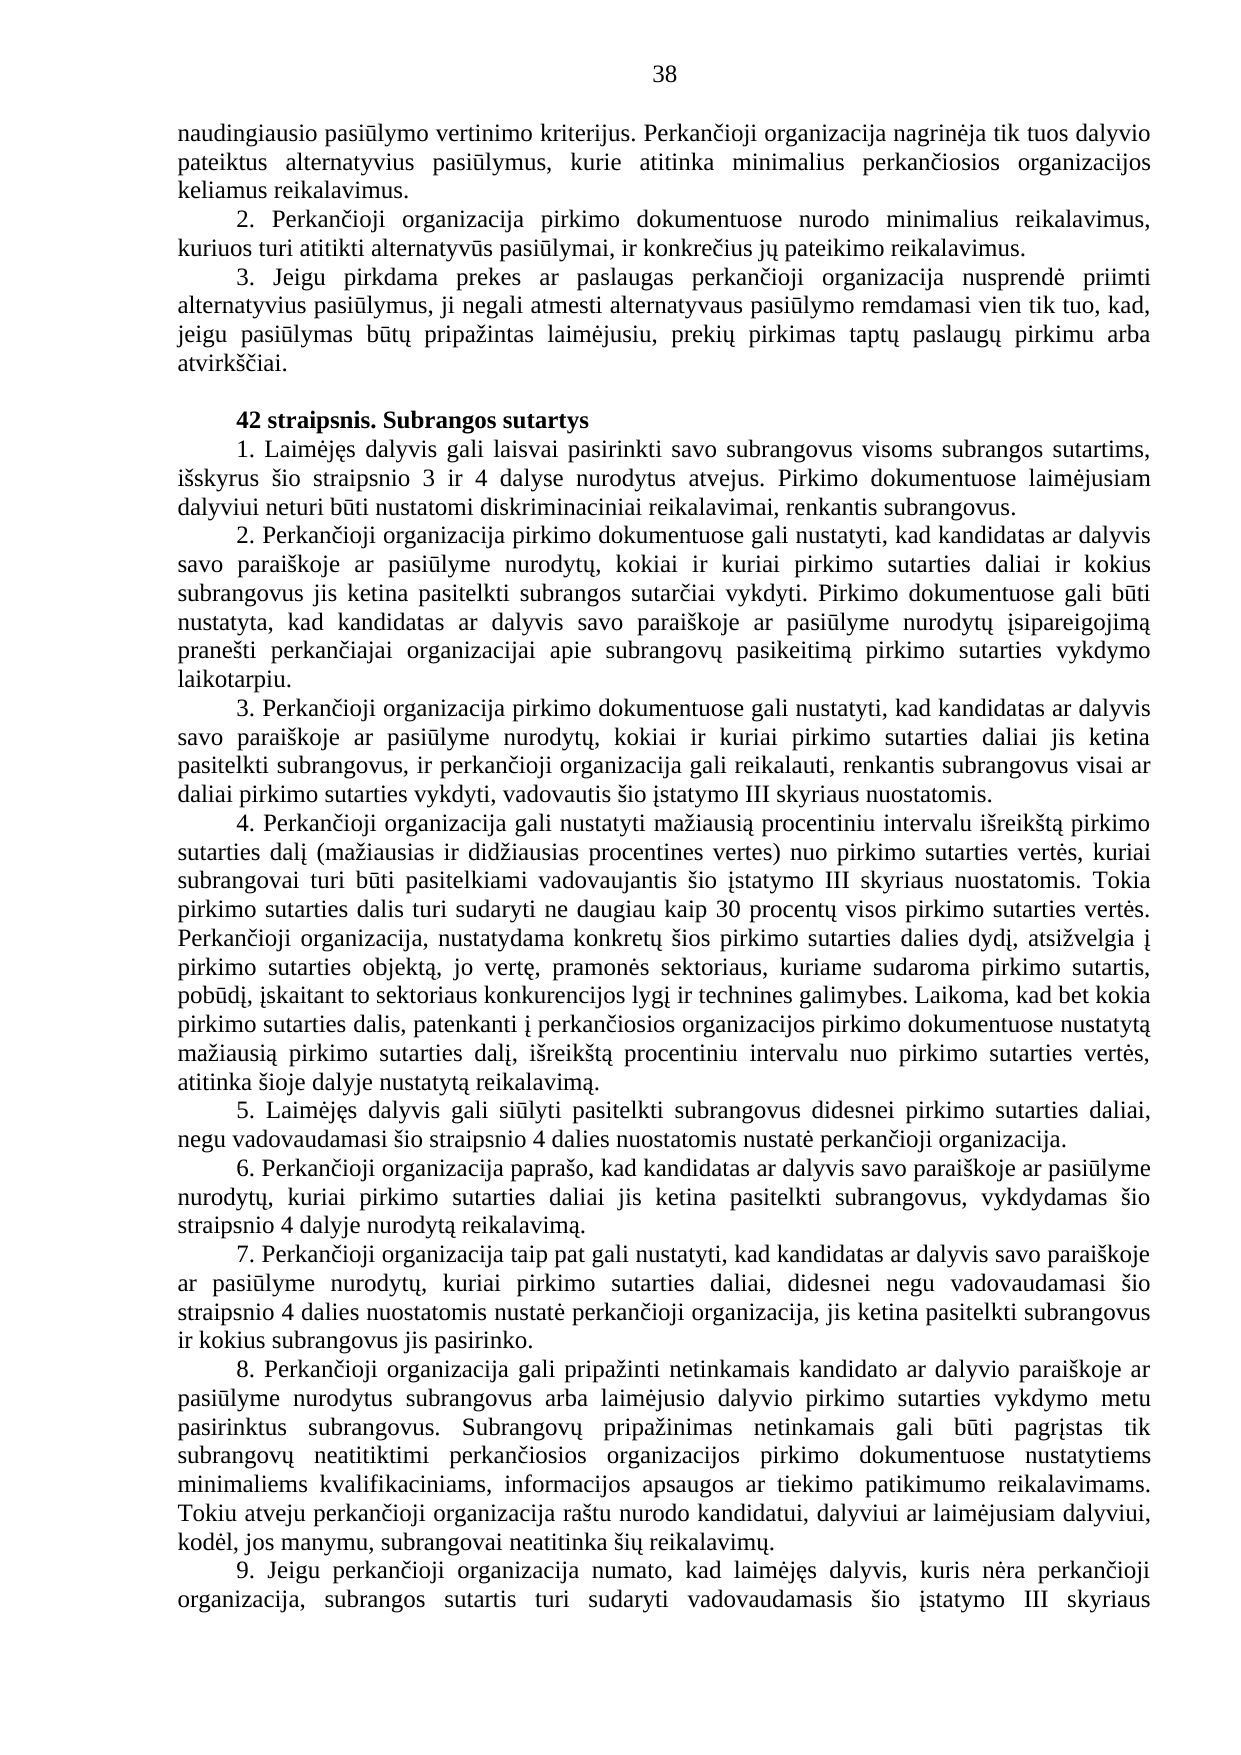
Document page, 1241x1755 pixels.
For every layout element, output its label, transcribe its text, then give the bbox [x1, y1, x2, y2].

text 2. Perkančioji organizacija pirkimo dokumentuose gali nustatyti, kad kandidatas ar dalyvis savo paraiškoje ar pasiūlyme nurodytų, kokiai ir kuriai pirkimo sutarties daliai ir kokius subrangovus jis ketina pasitelkti subrangos sutarčiai vykdyti. Pirkimo dokumentuose gali būti nustatyta, kad kandidatas ar dalyvis savo paraiškoje ar pasiūlyme nurodytų įsipareigojimą pranešti perkančiajai organizacijai apie subrangovų pasikeitimą pirkimo sutarties vykdymo laikotarpiu. [177, 521, 1152, 693]
text 9. Jeigu perkančioji organizacija numato, kad laimėjęs dalyvis, kuris nėra perkančioji organizacija, subrangos sutartis turi sudaryti vadovaudamasis šio įstatymo III skyriaus [177, 1556, 1152, 1613]
text 7. Perkančioji organizacija taip pat gali nustatyti, kad kandidatas ar dalyvis savo paraiškoje ar pasiūlyme nurodytų, kuriai pirkimo sutarties daliai, didesnei negu vadovaudamasi šio straipsnio 4 dalies nuostatomis nustatė perkančioji organizacija, jis ketina pasitelkti subrangovus ir kokius subrangovus jis pasirinko. [177, 1239, 1152, 1354]
text 8. Perkančioji organizacija gali pripažinti netinkamais kandidato ar dalyvio paraiškoje ar pasiūlyme nurodytus subrangovus arba laimėjusio dalyvio pirkimo sutarties vykdymo metu pasirinktus subrangovus. Subrangovų pripažinimas netinkamais gali būti pagrįstas tik subrangovų neatitiktimi perkančiosios organizacijos pirkimo dokumentuose nustatytiems minimaliems kvalifikaciniams, informacijos apsaugos ar tiekimo patikimumo reikalavimams. Tokiu atveju perkančioji organizacija raštu nurodo kandidatui, dalyviui ar laimėjusiam dalyviui, kodėl, jos manymu, subrangovai neatitinka šių reikalavimų. [177, 1354, 1152, 1556]
text 5. Laimėjęs dalyvis gali siūlyti pasitelkti subrangovus didesnei pirkimo sutarties daliai, negu vadovaudamasi šio straipsnio 4 dalies nuostatomis nustatė perkančioji organizacija. [177, 1096, 1152, 1153]
text naudingiausio pasiūlymo vertinimo kriterijus. Perkančioji organizacija nagrinėja tik tuos dalyvio pateiktus alternatyvius pasiūlymus, kurie atitinka minimalius perkančiosios organizacijos keliamus reikalavimus. [177, 118, 1152, 204]
text 3. Perkančioji organizacija pirkimo dokumentuose gali nustatyti, kad kandidatas ar dalyvis savo paraiškoje ar pasiūlyme nurodytų, kokiai ir kuriai pirkimo sutarties daliai jis ketina pasitelkti subrangovus, ir perkančioji organizacija gali reikalauti, renkantis subrangovus visai ar daliai pirkimo sutarties vykdyti, vadovautis šio įstatymo III skyriaus nuostatomis. [177, 693, 1152, 808]
text 1. Laimėjęs dalyvis gali laisvai pasirinkti savo subrangovus visoms subrangos sutartims, išskyrus šio straipsnio 3 ir 4 dalyse nurodytus atvejus. Pirkimo dokumentuose laimėjusiam dalyviui neturi būti nustatomi diskriminaciniai reikalavimai, renkantis subrangovus. [177, 434, 1152, 521]
text 4. Perkančioji organizacija gali nustatyti mažiausią procentiniu intervalu išreikštą pirkimo sutarties dalį (mažiausias ir didžiausias procentines vertes) nuo pirkimo sutarties vertės, kuriai subrangovai turi būti pasitelkiami vadovaujantis šio įstatymo III skyriaus nuostatomis. Tokia pirkimo sutarties dalis turi sudaryti ne daugiau kaip 30 procentų visos pirkimo sutarties vertės. Perkančioji organizacija, nustatydama konkretų šios pirkimo sutarties dalies dydį, atsižvelgia į pirkimo sutarties objektą, jo vertę, pramonės sektoriaus, kuriame sudaroma pirkimo sutartis, pobūdį, įskaitant to sektoriaus konkurencijos lygį ir technines galimybes. Laikoma, kad bet kokia pirkimo sutarties dalis, patenkanti į perkančiosios organizacijos pirkimo dokumentuose nustatytą mažiausią pirkimo sutarties dalį, išreikštą procentiniu intervalu nuo pirkimo sutarties vertės, atitinka šioje dalyje nustatytą reikalavimą. [177, 808, 1152, 1096]
text 3. Jeigu pirkdama prekes ar paslaugas perkančioji organizacija nusprendė priimti alternatyvius pasiūlymus, ji negali atmesti alternatyvaus pasiūlymo remdamasi vien tik tuo, kad, jeigu pasiūlymas būtų pripažintas laimėjusiu, prekių pirkimas taptų paslaugų pirkimu arba atvirkščiai. [177, 262, 1152, 377]
text 42 straipsnis. Subrangos sutartys [177, 406, 1152, 434]
text 2. Perkančioji organizacija pirkimo dokumentuose nurodo minimalius reikalavimus, kuriuos turi atitikti alternatyvūs pasiūlymai, ir konkrečius jų pateikimo reikalavimus. [177, 204, 1152, 262]
text 6. Perkančioji organizacija paprašo, kad kandidatas ar dalyvis savo paraiškoje ar pasiūlyme nurodytų, kuriai pirkimo sutarties daliai jis ketina pasitelkti subrangovus, vykdydamas šio straipsnio 4 dalyje nurodytą reikalavimą. [177, 1153, 1152, 1239]
